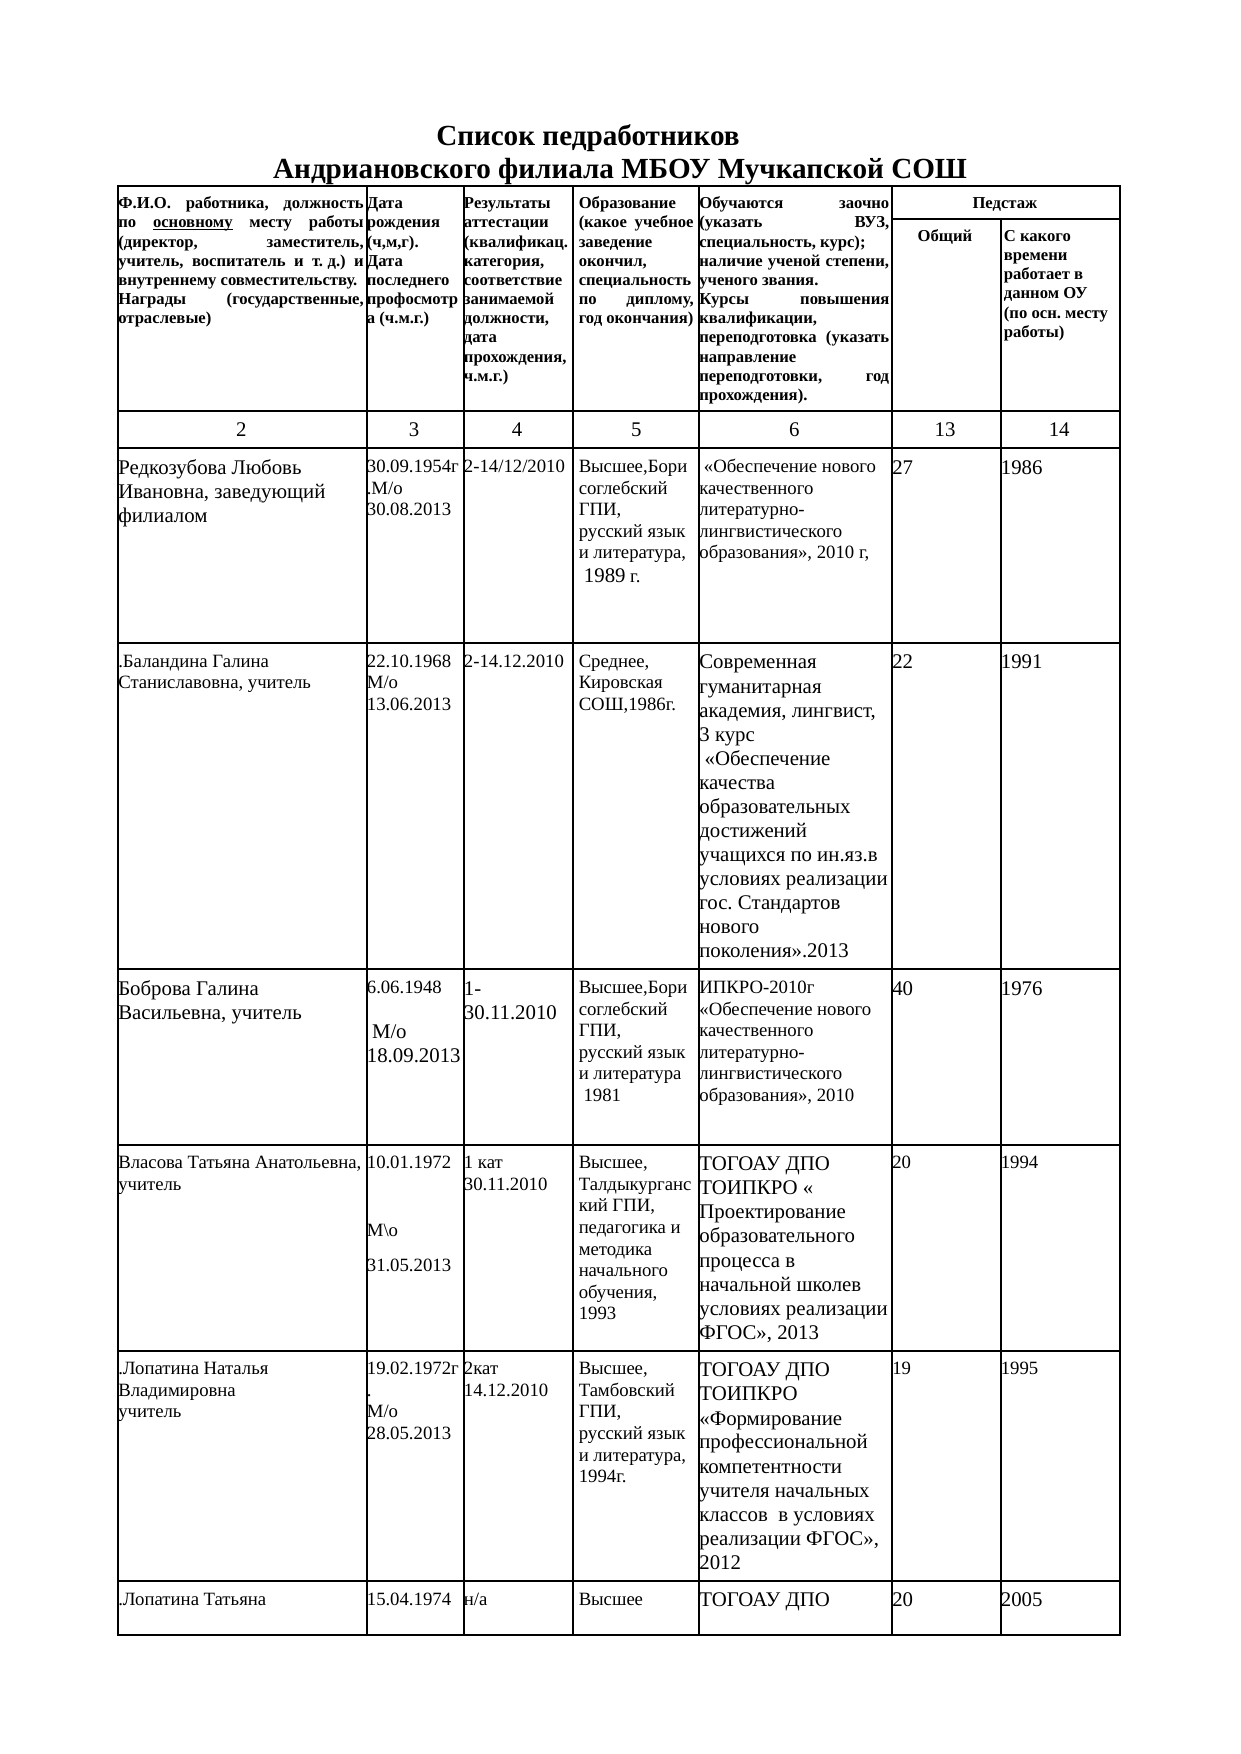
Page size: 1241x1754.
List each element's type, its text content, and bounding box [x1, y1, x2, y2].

table_cell 1991 [1002, 644, 1119, 968]
table_cell Высшее,Борисоглебский ГПИ, русский язык и литература 1981 [574, 970, 698, 1143]
table_cell Среднее, Кировская СОШ,1986г. [574, 644, 698, 968]
table_cell 5 [574, 412, 698, 447]
table_cell Редкозубова Любовь Ивановна, заведующий филиалом [119, 449, 366, 642]
table_cell 10.01.1972 М\о 31.05.2013 [368, 1146, 463, 1349]
table_cell 22 [893, 644, 1000, 968]
table_cell 1986 [1002, 449, 1119, 642]
table_cell ТОГОАУ ДПО [700, 1582, 891, 1634]
table_cell Современная гуманитарная академия, лингвист, 3 курс «Обеспечение качества образовательных достижений учащихся по ин.яз.в условиях реализации гос. Стандартов нового поколения».2013 [700, 644, 891, 968]
table_cell Высшее [574, 1582, 698, 1634]
table_cell 2кат 14.12.2010 [465, 1352, 572, 1579]
table_cell Высшее,Борисоглебский ГПИ, русский язык и литература, 1989 г. [574, 449, 698, 642]
table_cell 2 [119, 412, 366, 447]
table_cell 6 [700, 412, 891, 447]
table_header Результаты аттестации (квалификац. категория, соответствие занимаемой должности, дата прохождения, ч.м.г.) [465, 187, 572, 409]
table_cell 22.10.1968 М/о 13.06.2013 [368, 644, 463, 968]
table_cell Боброва Галина Васильевна, учитель [119, 970, 366, 1143]
table_cell 3 [368, 412, 463, 447]
table_cell ТОГОАУ ДПО ТОИПКРО «Формирование профессиональной компетентности учителя начальных классов в условиях реализации ФГОС», 2012 [700, 1352, 891, 1579]
table_header Ф.И.О. работника, должность по основному месту работы (директор, заместитель, учитель, воспитатель и т. д.) и внутреннему совместительству. Награды (государственные, отраслевые) [119, 187, 366, 409]
table_cell .Баландина Галина Станиславовна, учитель [119, 644, 366, 968]
table_cell 1-30.11.2010 [465, 970, 572, 1143]
table_cell Высшее, Талдыкурганский ГПИ, педагогика и методика начального обучения, 1993 [574, 1146, 698, 1349]
table_cell С какого времени работает в данном ОУ (по осн. месту работы) [1002, 220, 1119, 409]
table_cell 40 [893, 970, 1000, 1143]
table_cell Общий [893, 220, 1000, 409]
table_cell .Лопатина Татьяна [119, 1582, 366, 1634]
table_cell «Обеспечение нового качественного литературно-лингвистического образования», 2010 г, [700, 449, 891, 642]
table_cell 30.09.1954г.М/о 30.08.2013 [368, 449, 463, 642]
table_header Педстаж [893, 187, 1119, 218]
table_cell Власова Татьяна Анатольевна, учитель [119, 1146, 366, 1349]
table_cell н/а [465, 1582, 572, 1634]
table_cell 27 [893, 449, 1000, 642]
table_header Обучаются заочно (указать ВУЗ, специальность, курс); наличие ученой степени, ученого звания. Курсы повышения квалификации, переподготовка (указать направление переподготовки, год прохождения). [700, 187, 891, 409]
table_cell 1976 [1002, 970, 1119, 1143]
table_cell 1995 [1002, 1352, 1119, 1579]
table_cell 15.04.1974 [368, 1582, 463, 1634]
table_cell 4 [465, 412, 572, 447]
table_cell 13 [893, 412, 1000, 447]
table_cell Высшее, Тамбовский ГПИ, русский язык и литература, 1994г. [574, 1352, 698, 1579]
table_cell 2005 [1002, 1582, 1119, 1634]
table_cell 19 [893, 1352, 1000, 1579]
table_cell 1 кат 30.11.2010 [465, 1146, 572, 1349]
table_cell 2-14.12.2010 [465, 644, 572, 968]
table_header Образование (какое учебное заведение окончил, специальность по диплому, год окончания) [574, 187, 698, 409]
table_cell 6.06.1948 М/о 18.09.2013 [368, 970, 463, 1143]
table_cell 2-14/12/2010 [465, 449, 572, 642]
table_cell ИПКРО-2010г «Обеспечение нового качественного литературно-лингвистического образования», 2010 [700, 970, 891, 1143]
table_cell 20 [893, 1146, 1000, 1349]
table_cell 1994 [1002, 1146, 1119, 1349]
table_cell ТОГОАУ ДПО ТОИПКРО « Проектирование образовательного процесса в начальной школев условиях реализации ФГОС», 2013 [700, 1146, 891, 1349]
table_cell .Лопатина Наталья Владимировна учитель [119, 1352, 366, 1579]
table_header Дата рождения (ч,м,г). Дата последнего профосмотра (ч.м.г.) [368, 187, 463, 409]
table_cell 20 [893, 1582, 1000, 1634]
table_cell 19.02.1972г. М/о 28.05.2013 [368, 1352, 463, 1579]
text Андриановского филиала МБОУ Мучкапской СОШ [118, 152, 1122, 185]
table_cell 14 [1002, 412, 1119, 447]
text Список педработников [115, 118, 1122, 152]
